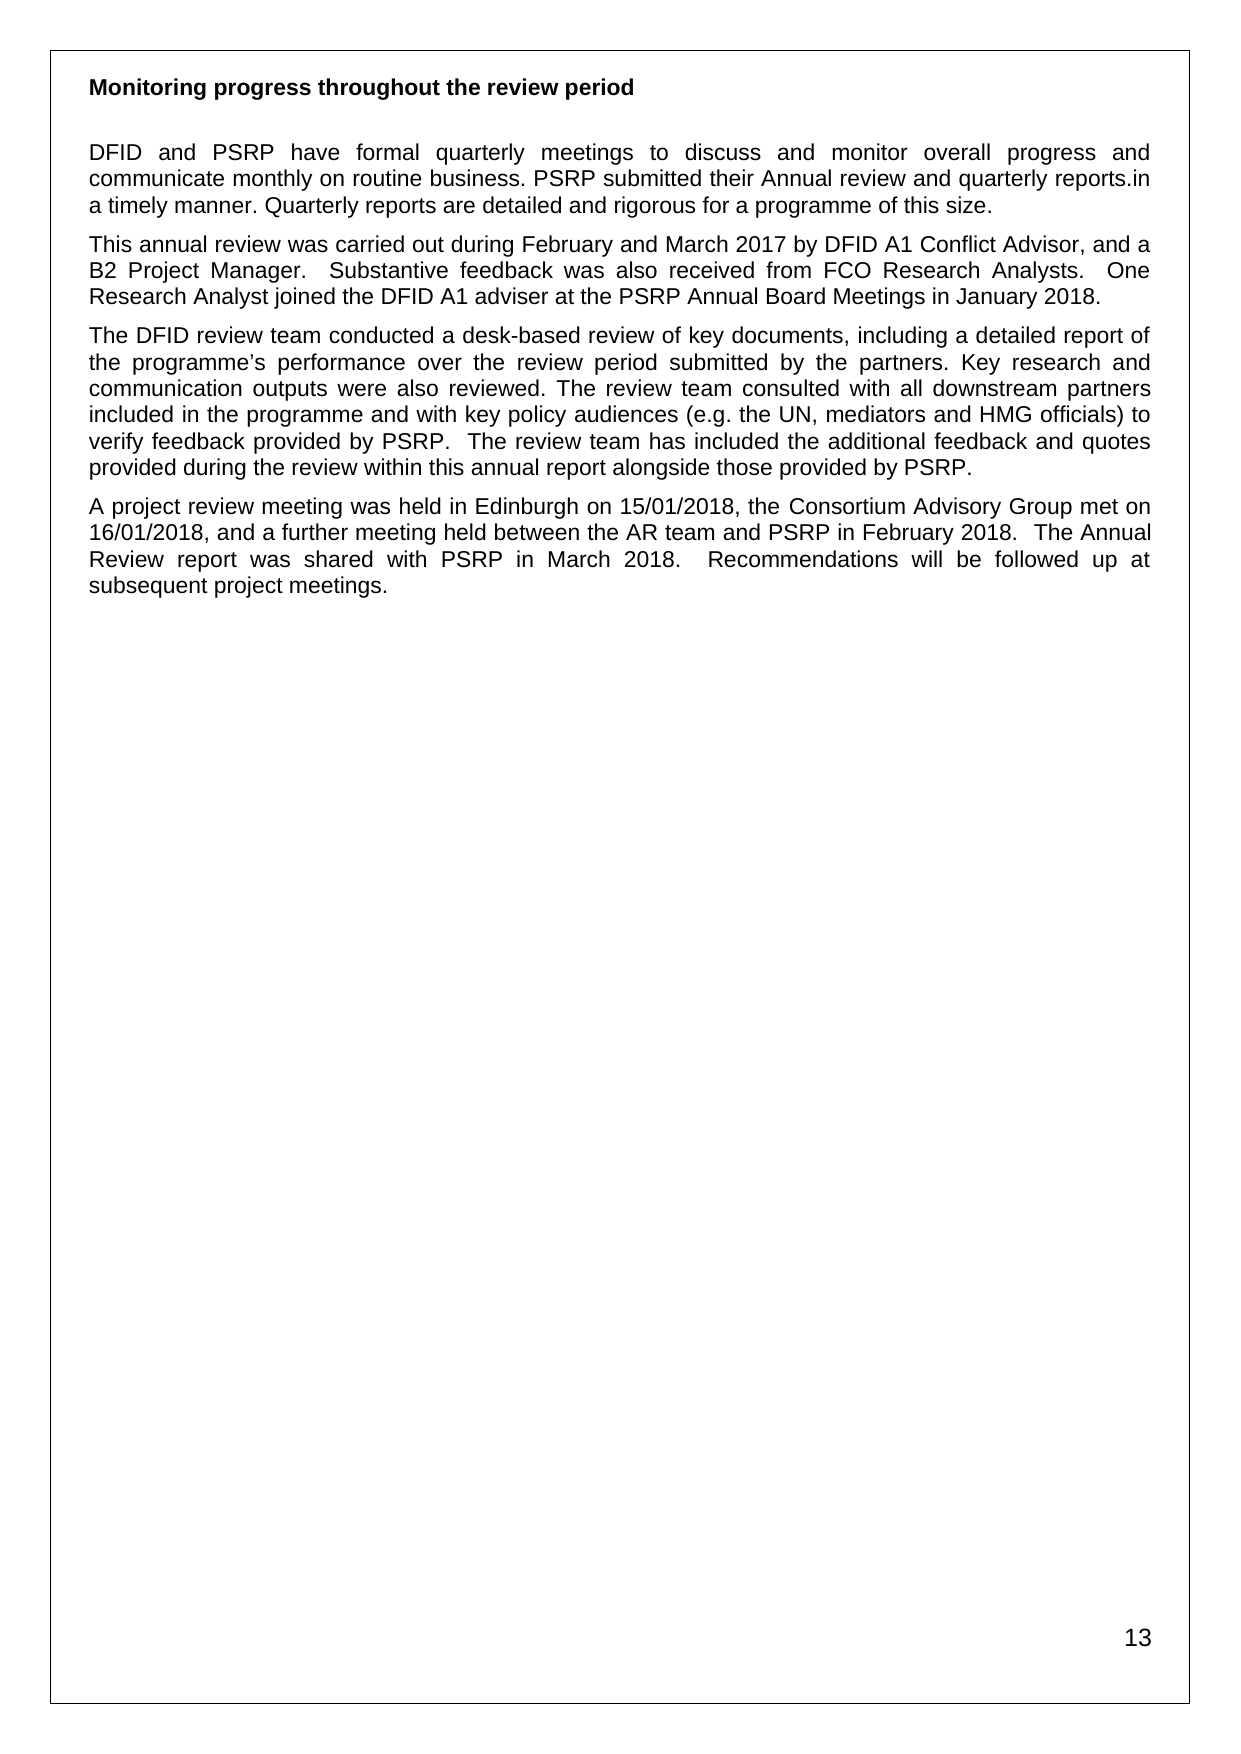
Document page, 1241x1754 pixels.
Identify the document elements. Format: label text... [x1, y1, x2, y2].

text A project review meeting was held in Edinburgh on 15/01/2018, the Consortium Advisory Group met on 16/01/2018, and a further meeting held between the AR team and PSRP in February 2018. The Annual Review report was shared with PSRP in March 2018. Recommendations will be followed up at subsequent project meetings. [89, 493, 1152, 598]
text This annual review was carried out during February and March 2017 by DFID A1 Conflict Advisor, and a B2 Project Manager. Substantive feedback was also received from FCO Research Analysts. One Research Analyst joined the DFID A1 adviser at the PSRP Annual Board Meetings in January 2018. [89, 231, 1152, 310]
text DFID and PSRP have formal quarterly meetings to discuss and monitor overall progress and communicate monthly on routine business. PSRP submitted their Annual review and quarterly reports.in a timely manner. Quarterly reports are detailed and rigorous for a programme of this size. [89, 139, 1152, 218]
text The DFID review team conducted a desk-based review of key documents, including a detailed report of the programme’s performance over the review period submitted by the partners. Key research and communication outputs were also reviewed. The review team consulted with all downstream partners included in the programme and with key policy audiences (e.g. the UN, mediators and HMG officials) to verify feedback provided by PSRP. The review team has included the additional feedback and quotes provided during the review within this annual report alongside those provided by PSRP. [89, 322, 1152, 480]
text Monitoring progress throughout the review period [89, 74, 1152, 100]
